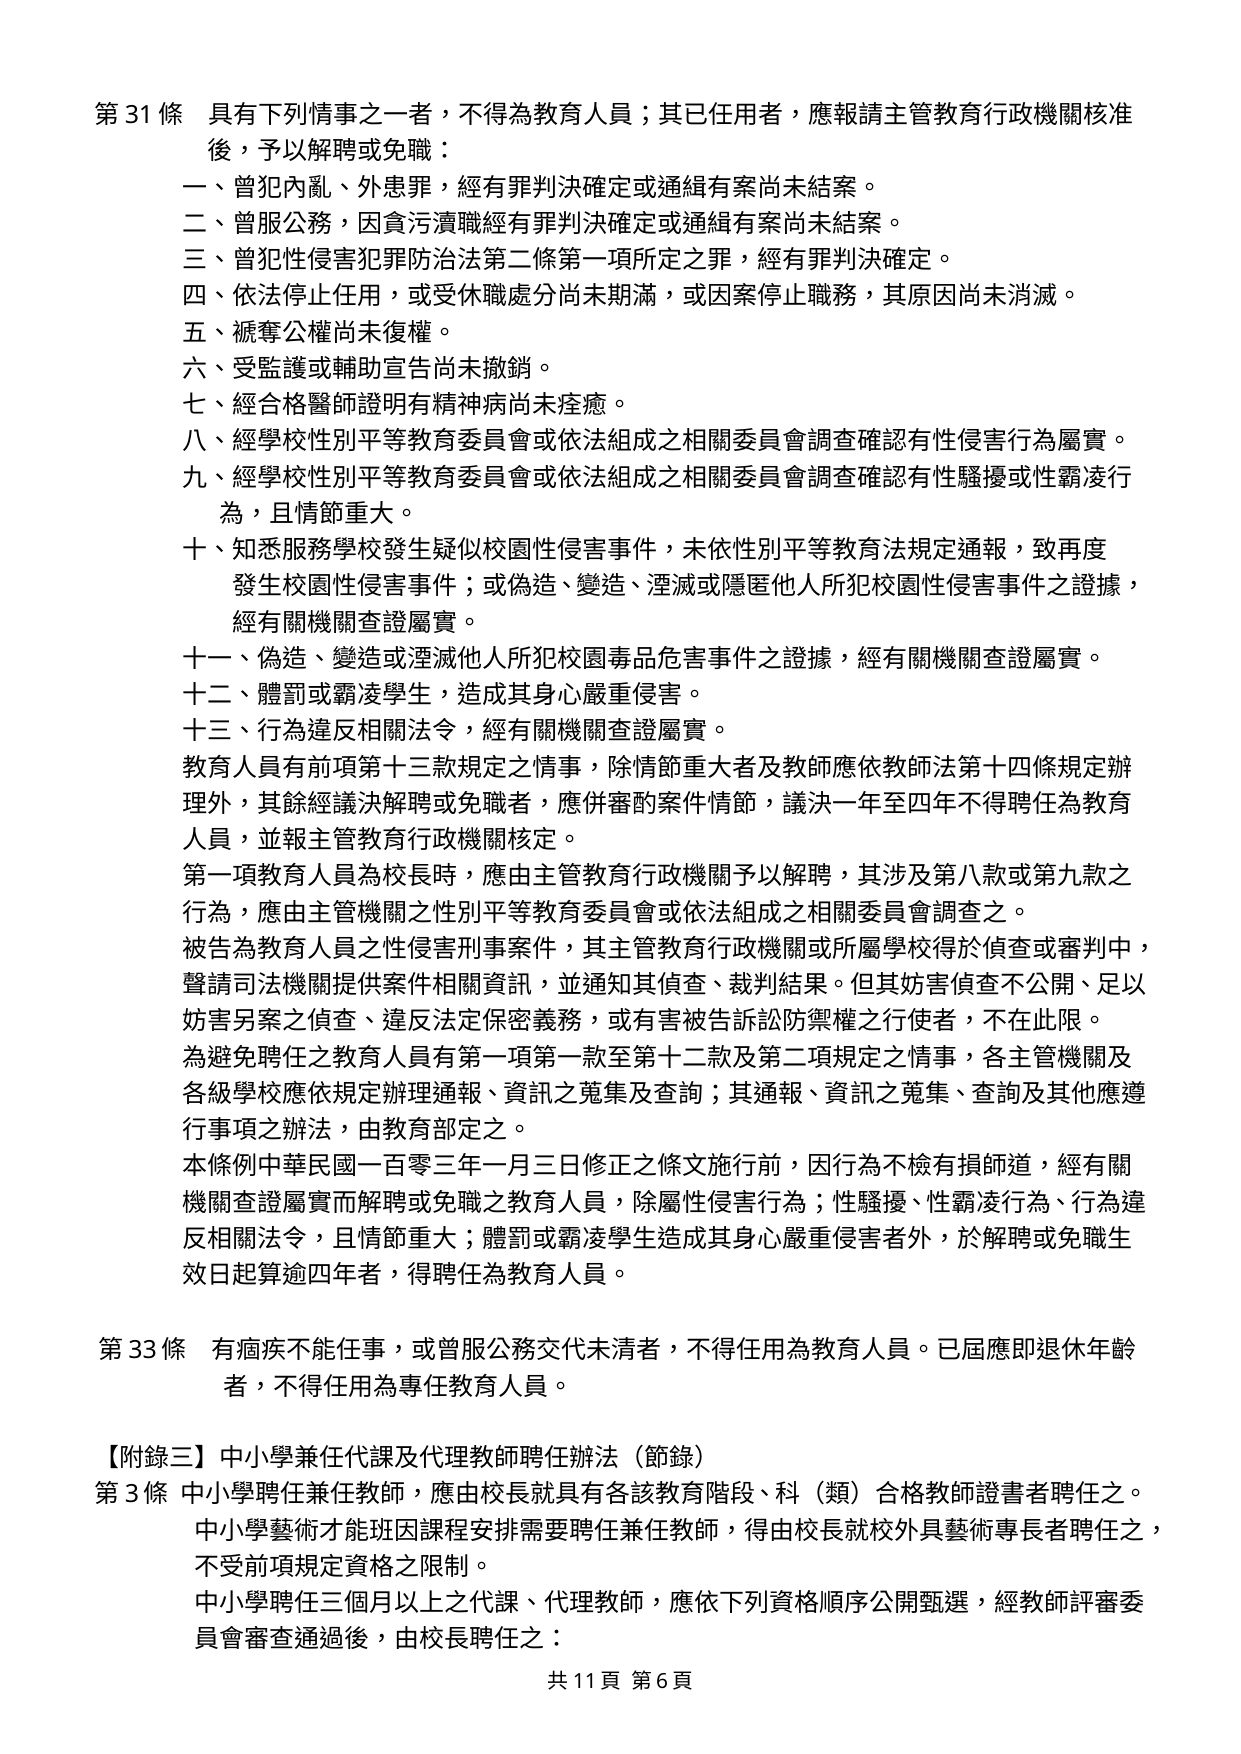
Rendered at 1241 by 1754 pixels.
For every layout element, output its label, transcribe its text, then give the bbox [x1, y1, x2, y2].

text 十三、行為違反相關法令，經有關機關查證屬實。 [94, 711, 1146, 747]
text 一、曾犯內亂、外患罪，經有罪判決確定或通緝有案尚未結案。 [94, 167, 1146, 203]
text 本條例中華民國一百零三年一月三日修正之條文施行前，因行為不檢有損師道，經有關機關查證屬實而解聘或免職之教育人員，除屬性侵害行為；性騷擾、性霸凌行為、行為違反相關法令，且情節重大；體罰或霸凌學生造成其身心嚴重侵害者外，於解聘或免職生效日起算逾四年者，得聘任為教育人員。 [182, 1146, 1146, 1291]
text 九、經學校性別平等教育委員會或依法組成之相關委員會調查確認有性騷擾或性霸凌行為，且情節重大。 [182, 457, 1146, 529]
text 中小學聘任三個月以上之代課、代理教師，應依下列資格順序公開甄選，經教師評審委員會審查通過後，由校長聘任之： [194, 1583, 1146, 1655]
text 十二、體罰或霸凌學生，造成其身心嚴重侵害。 [94, 674, 1146, 711]
text 中小學藝術才能班因課程安排需要聘任兼任教師，得由校長就校外具藝術專長者聘任之，不受前項規定資格之限制。 [194, 1510, 1146, 1583]
text 【附錄三】中小學兼任代課及代理教師聘任辦法（節錄） [94, 1436, 1146, 1474]
text 六、受監護或輔助宣告尚未撤銷。 [94, 348, 1146, 384]
text 發生校園性侵害事件；或偽造、變造、湮滅或隱匿他人所犯校園性侵害事件之證據，經有關機關查證屬實。 [232, 566, 1146, 638]
text 被告為教育人員之性侵害刑事案件，其主管教育行政機關或所屬學校得於偵查或審判中，聲請司法機關提供案件相關資訊，並通知其偵查、裁判結果。但其妨害偵查不公開、足以妨害另案之偵查、違反法定保密義務，或有害被告訴訟防禦權之行使者，不在此限。 [182, 928, 1146, 1037]
text 教育人員有前項第十三款規定之情事，除情節重大者及教師應依教師法第十四條規定辦理外，其餘經議決解聘或免職者，應併審酌案件情節，議決一年至四年不得聘任為教育人員，並報主管教育行政機關核定。 [182, 747, 1146, 856]
text 第33條 有痼疾不能任事，或曾服公務交代未清者，不得任用為教育人員。已屆應即退休年齡者，不得任用為專任教育人員。 [98, 1330, 1146, 1402]
text 二、曾服公務，因貪污瀆職經有罪判決確定或通緝有案尚未結案。 [94, 203, 1146, 239]
text 五、褫奪公權尚未復權。 [94, 312, 1146, 348]
text 七、經合格醫師證明有精神病尚未痊癒。 [94, 384, 1146, 421]
text 十、知悉服務學校發生疑似校園性侵害事件，未依性別平等教育法規定通報，致再度 [107, 529, 1146, 566]
text 第一項教育人員為校長時，應由主管教育行政機關予以解聘，其涉及第八款或第九款之行為，應由主管機關之性別平等教育委員會或依法組成之相關委員會調查之。 [182, 856, 1146, 928]
text 三、曾犯性侵害犯罪防治法第二條第一項所定之罪，經有罪判決確定。 [94, 239, 1146, 276]
text 四、依法停止任用，或受休職處分尚未期滿，或因案停止職務，其原因尚未消滅。 [94, 276, 1146, 312]
text 第31條 具有下列情事之一者，不得為教育人員；其已任用者，應報請主管教育行政機關核准後，予以解聘或免職： [94, 94, 1146, 167]
text 第3條 中小學聘任兼任教師，應由校長就具有各該教育階段、科（類）合格教師證書者聘任之。 [94, 1474, 1146, 1510]
text 八、經學校性別平等教育委員會或依法組成之相關委員會調查確認有性侵害行為屬實。 [182, 421, 1146, 457]
text 十一、偽造、變造或湮滅他人所犯校園毒品危害事件之證據，經有關機關查證屬實。 [94, 638, 1146, 674]
text 為避免聘任之教育人員有第一項第一款至第十二款及第二項規定之情事，各主管機關及各級學校應依規定辦理通報、資訊之蒐集及查詢；其通報、資訊之蒐集、查詢及其他應遵行事項之辦法，由教育部定之。 [182, 1037, 1146, 1146]
